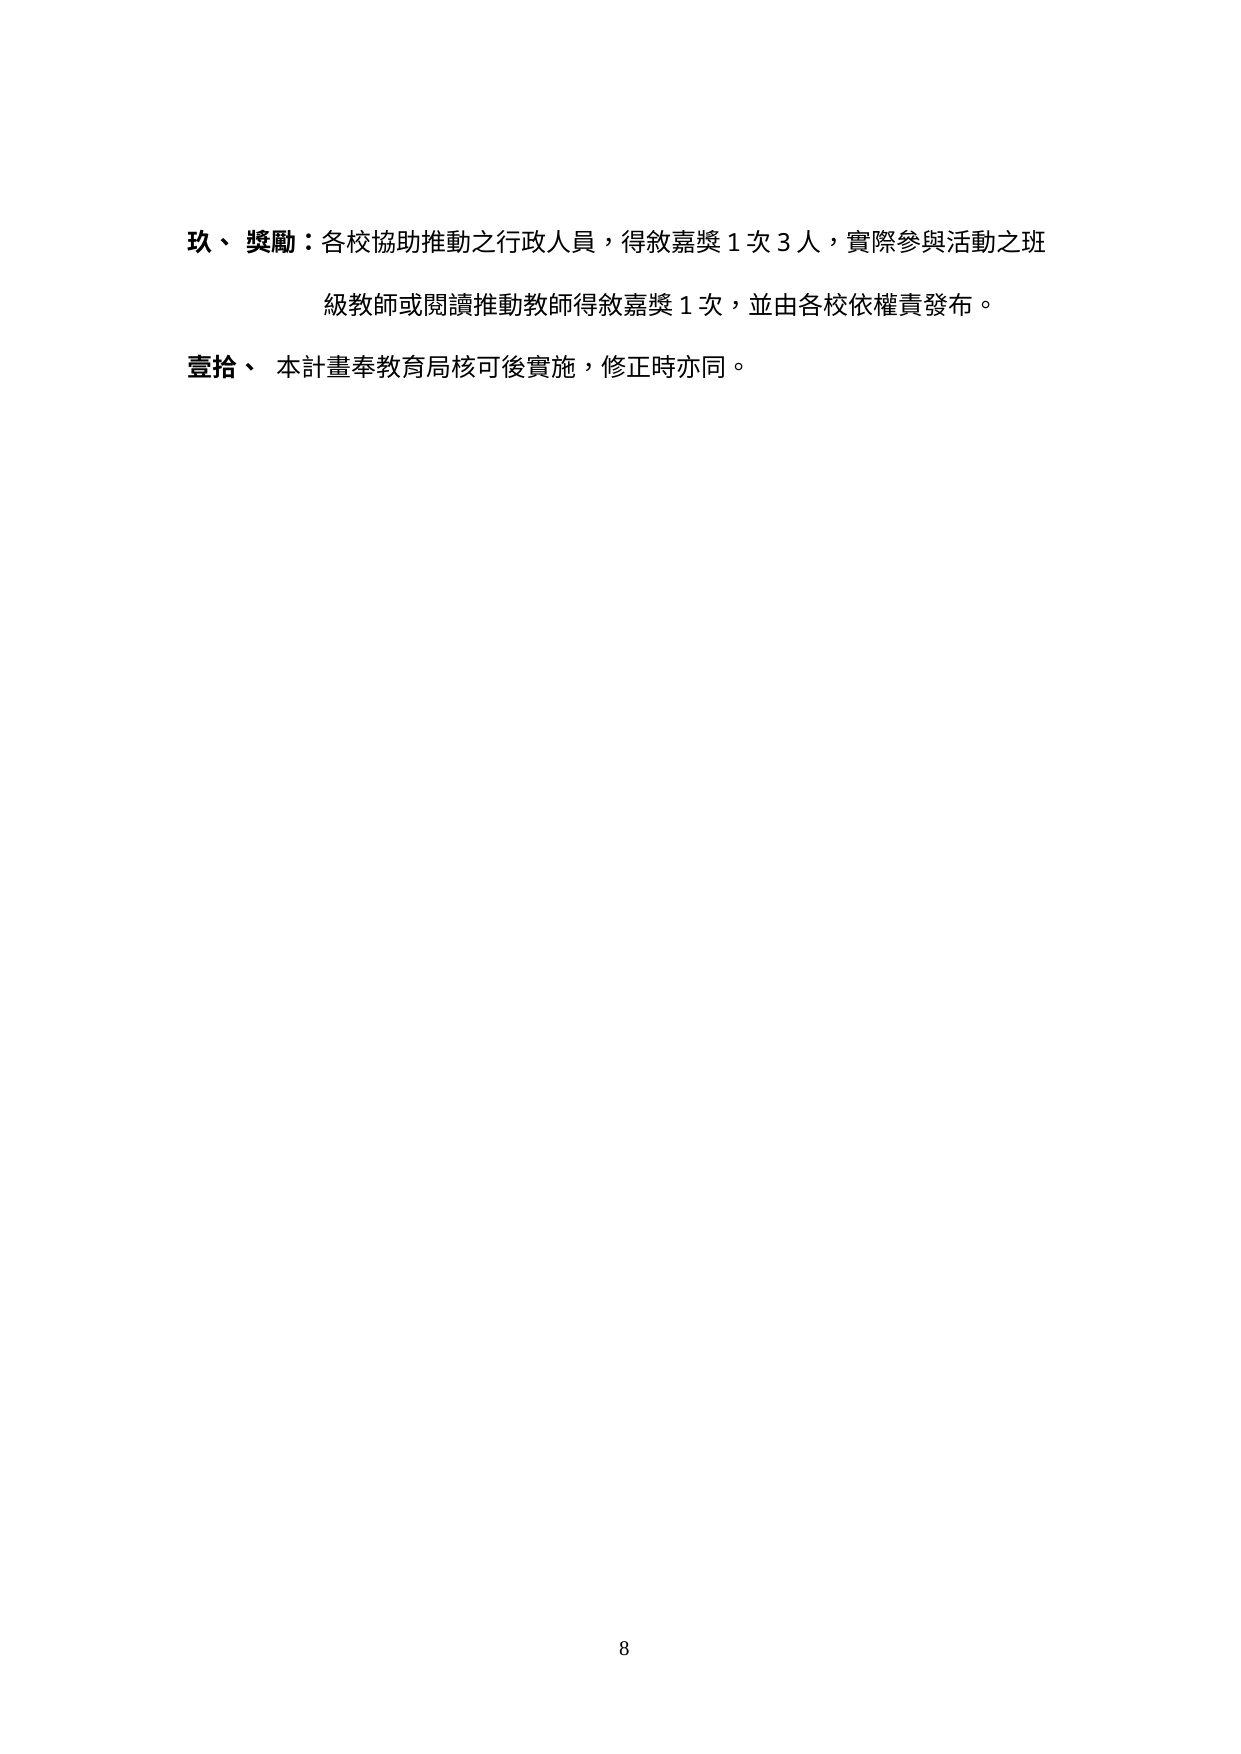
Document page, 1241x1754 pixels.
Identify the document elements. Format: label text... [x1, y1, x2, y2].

list 本計畫奉教育局核可後實施，修正時亦同。 [187, 324, 1053, 387]
list 獎勵：各校協助推動之行政人員，得敘嘉獎1次3人，實際參與活動之班級教師或閱讀推動教師得敘嘉獎1次，並由各校依權責發布。 [187, 199, 1053, 324]
